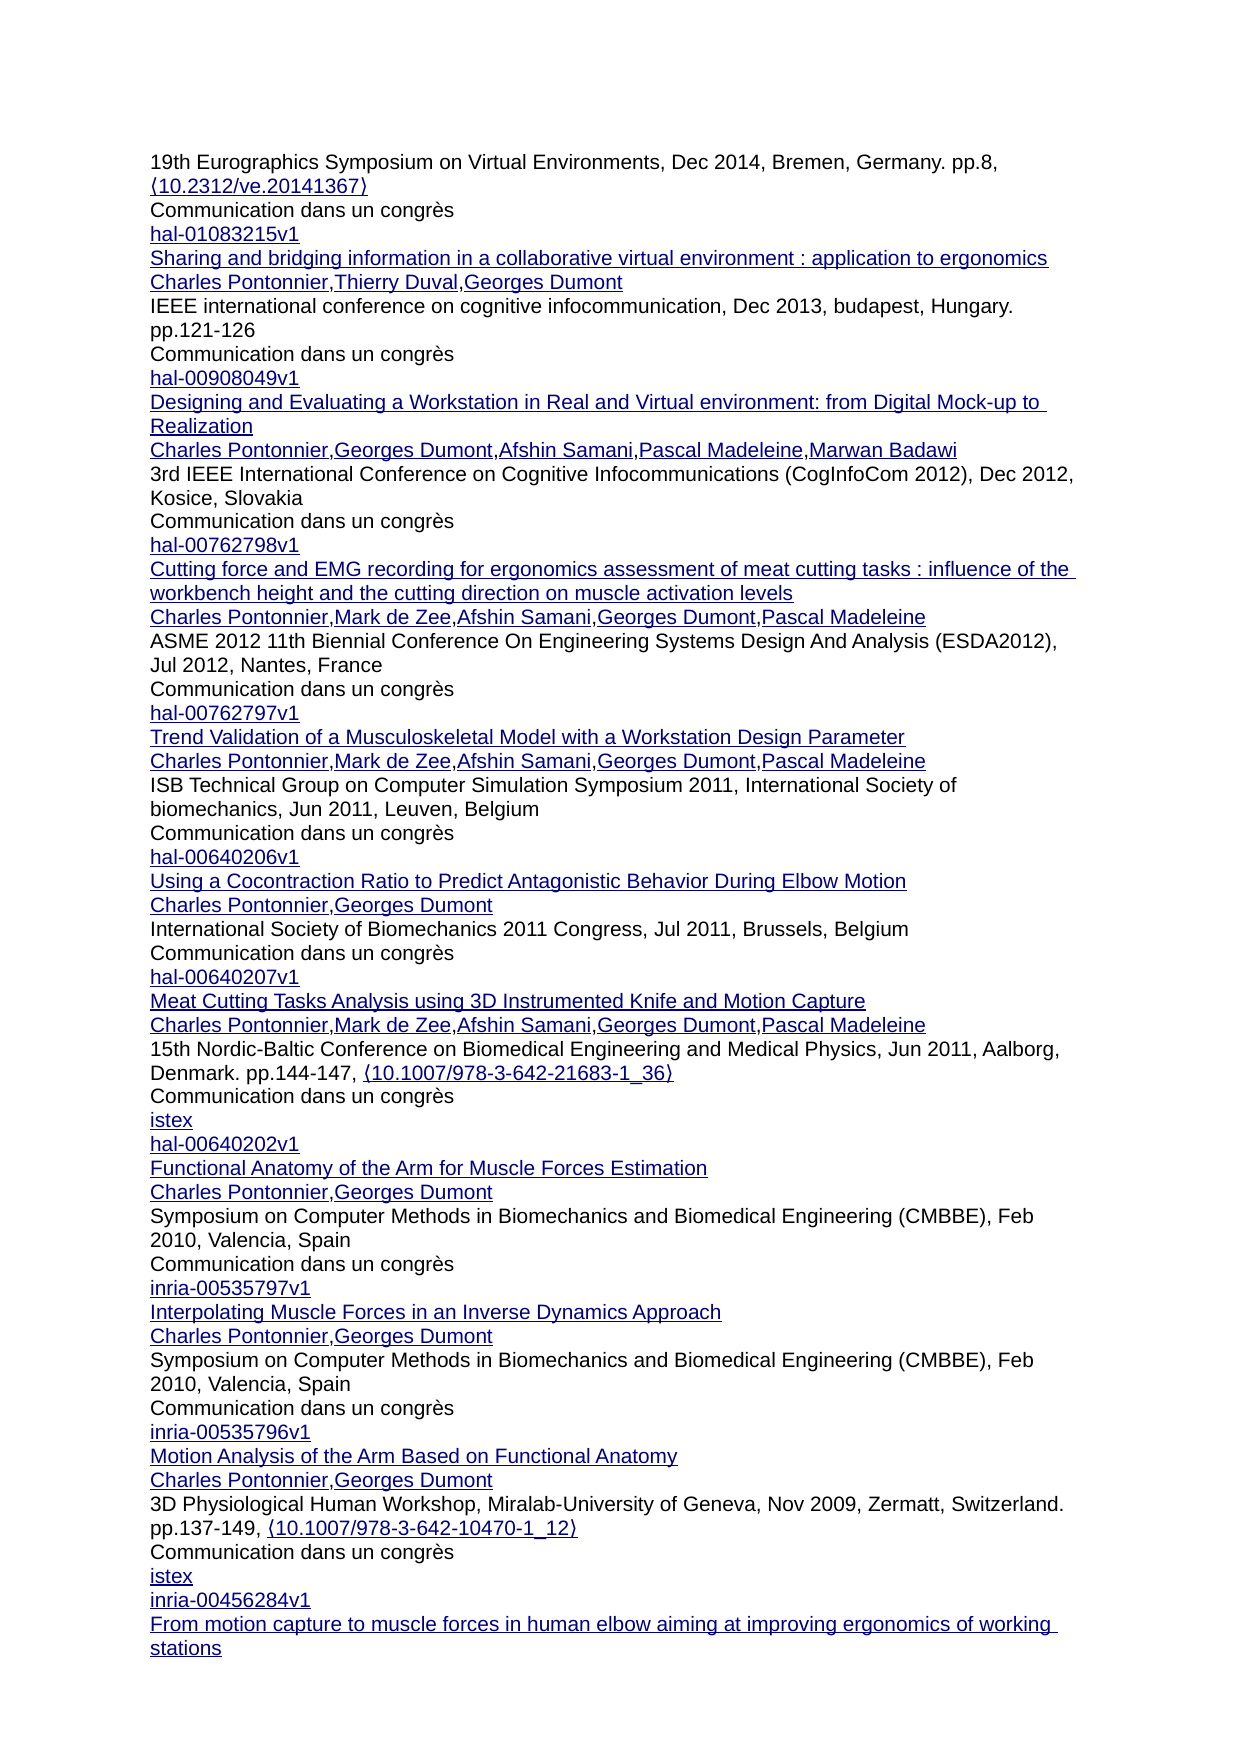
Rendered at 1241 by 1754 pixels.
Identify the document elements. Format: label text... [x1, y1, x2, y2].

table_cell Using a Cocontraction Ratio to Predict Antagonistic Behavior During Elbow Motion Charles Pontonnier,Georges Dumont International Society of Biomechanics 2011 Congress, Jul 2011, Brussels, Belgium Communication dans un congrès hal-00640207v1 [150, 869, 1090, 988]
table_cell Designing and Evaluating a Workstation in Real and Virtual environment: from Digital Mock-up to Realization Charles Pontonnier,Georges Dumont,Afshin Samani,Pascal Madeleine,Marwan Badawi 3rd IEEE International Conference on Cognitive Infocommunications (CogInfoCom 2012), Dec 2012, Kosice, Slovakia Communication dans un congrès hal-00762798v1 [150, 390, 1090, 557]
table_cell Functional Anatomy of the Arm for Muscle Forces Estimation Charles Pontonnier,Georges Dumont Symposium on Computer Methods in Biomechanics and Biomedical Engineering (CMBBE), Feb 2010, Valencia, Spain Communication dans un congrès inria-00535797v1 [150, 1156, 1090, 1300]
table_cell Meat Cutting Tasks Analysis using 3D Instrumented Knife and Motion Capture Charles Pontonnier,Mark de Zee,Afshin Samani,Georges Dumont,Pascal Madeleine 15th Nordic-Baltic Conference on Biomedical Engineering and Medical Physics, Jun 2011, Aalborg, Denmark. pp.144-147, ⟨10.1007/978-3-642-21683-1_36⟩ Communication dans un congrès istex hal-00640202v1 [150, 989, 1090, 1156]
table_cell From motion capture to muscle forces in human elbow aiming at improving ergonomics of working stations [150, 1611, 1090, 1659]
table_cell Cutting force and EMG recording for ergonomics assessment of meat cutting tasks : influence of the workbench height and the cutting direction on muscle activation levels Charles Pontonnier,Mark de Zee,Afshin Samani,Georges Dumont,Pascal Madeleine ASME 2012 11th Biennial Conference On Engineering Systems Design And Analysis (ESDA2012), Jul 2012, Nantes, France Communication dans un congrès hal-00762797v1 [150, 557, 1090, 725]
table_cell A New Direct Manipulation Technique for Immersive 3D Virtual Environments Thi Thuong Huyen Nguyen,Thierry Duval,Charles Pontonnier ICAT-EGVE 2014 : the 24th International Conference on Artificial Reality and Telexistence and the 19th Eurographics Symposium on Virtual Environments, Dec 2014, Bremen, Germany. pp.8, ⟨10.2312/ve.20141367⟩ Communication dans un congrès hal-01083215v1 [150, 150, 1090, 246]
table_cell Interpolating Muscle Forces in an Inverse Dynamics Approach Charles Pontonnier,Georges Dumont Symposium on Computer Methods in Biomechanics and Biomedical Engineering (CMBBE), Feb 2010, Valencia, Spain Communication dans un congrès inria-00535796v1 [150, 1300, 1090, 1444]
table_cell Sharing and bridging information in a collaborative virtual environment : application to ergonomics Charles Pontonnier,Thierry Duval,Georges Dumont IEEE international conference on cognitive infocommunication, Dec 2013, budapest, Hungary. pp.121-126 Communication dans un congrès hal-00908049v1 [150, 246, 1090, 389]
table_cell Trend Validation of a Musculoskeletal Model with a Workstation Design Parameter Charles Pontonnier,Mark de Zee,Afshin Samani,Georges Dumont,Pascal Madeleine ISB Technical Group on Computer Simulation Symposium 2011, International Society of biomechanics, Jun 2011, Leuven, Belgium Communication dans un congrès hal-00640206v1 [150, 725, 1090, 869]
table_cell Motion Analysis of the Arm Based on Functional Anatomy Charles Pontonnier,Georges Dumont 3D Physiological Human Workshop, Miralab-University of Geneva, Nov 2009, Zermatt, Switzerland. pp.137-149, ⟨10.1007/978-3-642-10470-1_12⟩ Communication dans un congrès istex inria-00456284v1 [150, 1444, 1090, 1611]
